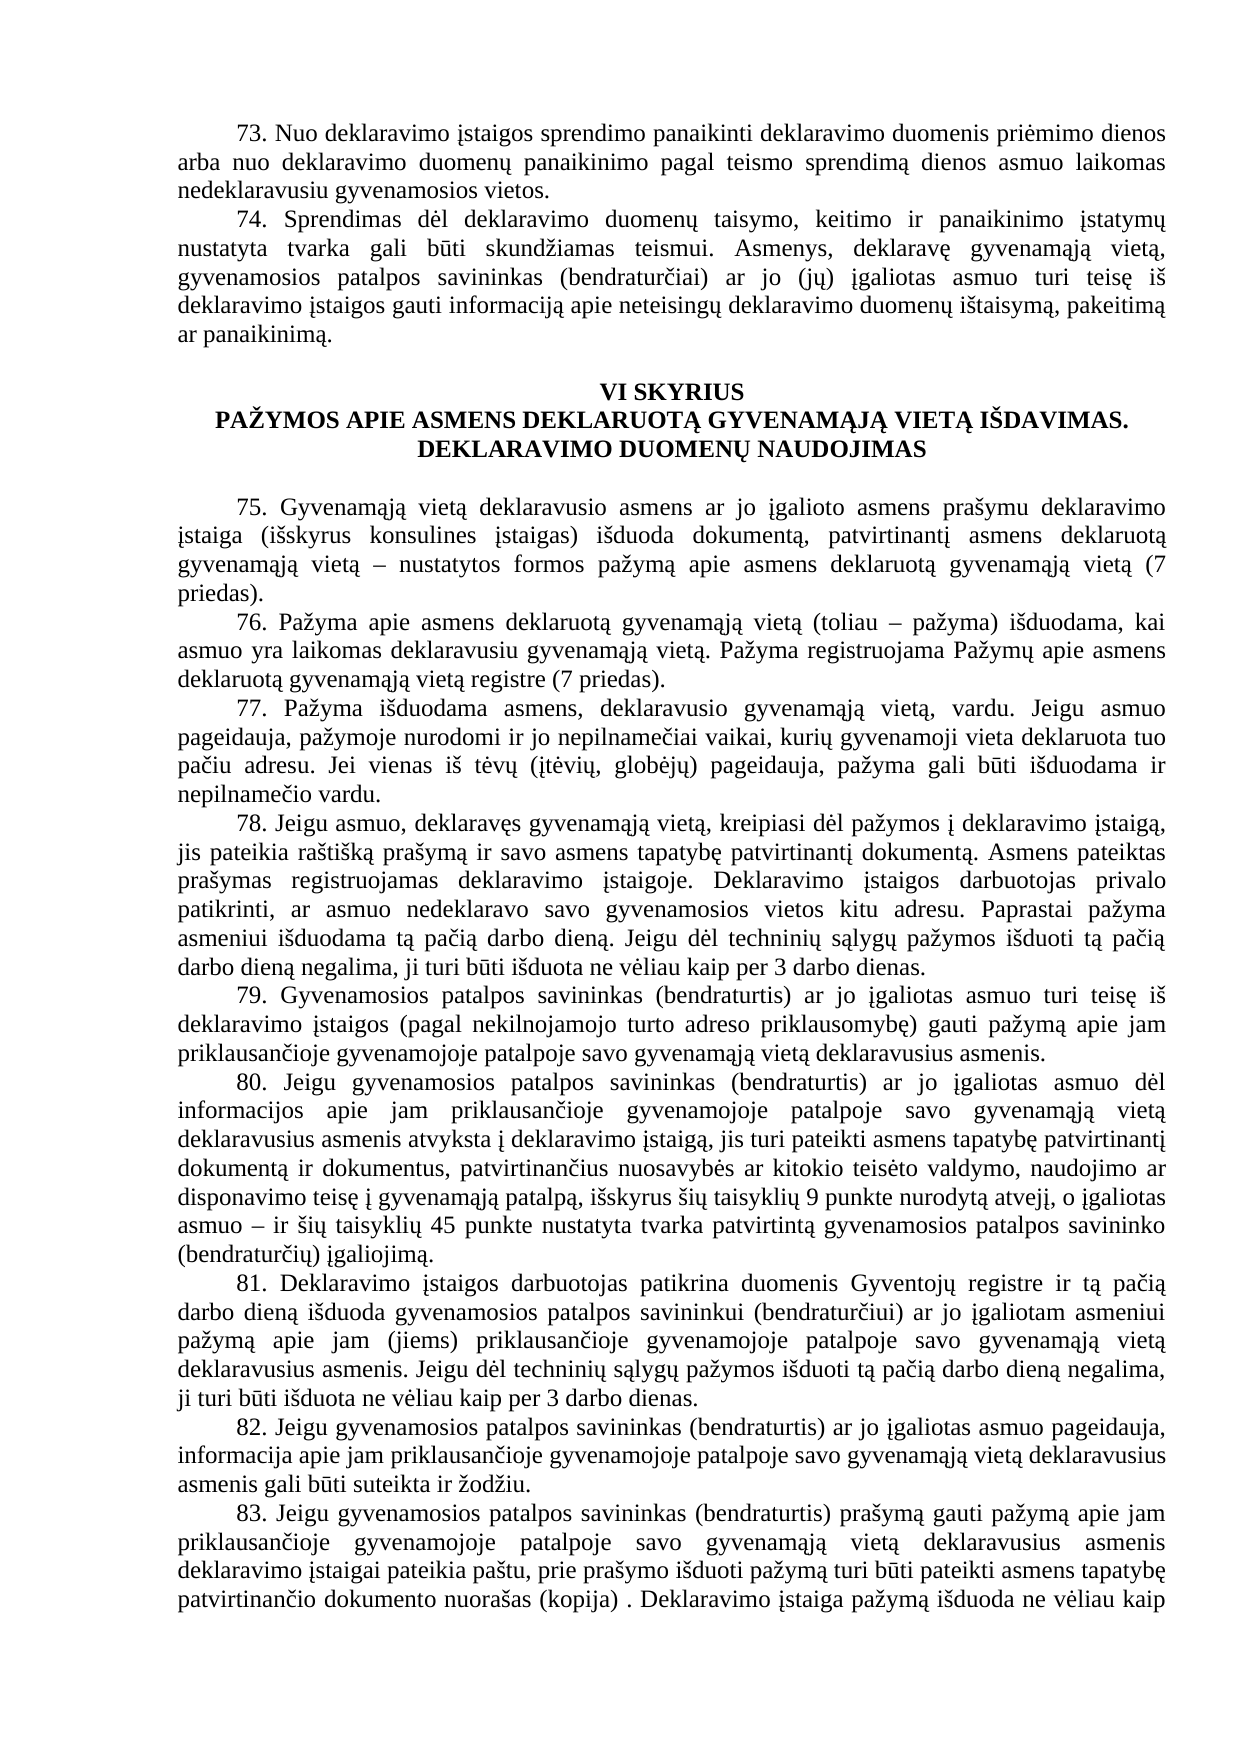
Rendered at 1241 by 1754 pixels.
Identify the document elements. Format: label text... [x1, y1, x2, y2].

text 74. Sprendimas dėl deklaravimo duomenų taisymo, keitimo ir panaikinimo įstatymų nustatyta tvarka gali būti skundžiamas teismui. Asmenys, deklaravę gyvenamąją vietą, gyvenamosios patalpos savininkas (bendraturčiai) ar jo (jų) įgaliotas asmuo turi teisę iš deklaravimo įstaigos gauti informaciją apie neteisingų deklaravimo duomenų ištaisymą, pakeitimą ar panaikinimą. [177, 204, 1167, 348]
text VI SKYRIUS [177, 377, 1167, 406]
text 78. Jeigu asmuo, deklaravęs gyvenamąją vietą, kreipiasi dėl pažymos į deklaravimo įstaigą, jis pateikia raštišką prašymą ir savo asmens tapatybę patvirtinantį dokumentą. Asmens pateiktas prašymas registruojamas deklaravimo įstaigoje. Deklaravimo įstaigos darbuotojas privalo patikrinti, ar asmuo nedeklaravo savo gyvenamosios vietos kitu adresu. Paprastai pažyma asmeniui išduodama tą pačią darbo dieną. Jeigu dėl techninių sąlygų pažymos išduoti tą pačią darbo dieną negalima, ji turi būti išduota ne vėliau kaip per 3 darbo dienas. [177, 808, 1167, 981]
text 73. Nuo deklaravimo įstaigos sprendimo panaikinti deklaravimo duomenis priėmimo dienos arba nuo deklaravimo duomenų panaikinimo pagal teismo sprendimą dienos asmuo laikomas nedeklaravusiu gyvenamosios vietos. [177, 118, 1167, 204]
text 75. Gyvenamąją vietą deklaravusio asmens ar jo įgalioto asmens prašymu deklaravimo įstaiga (išskyrus konsulines įstaigas) išduoda dokumentą, patvirtinantį asmens deklaruotą gyvenamąją vietą – nustatytos formos pažymą apie asmens deklaruotą gyvenamąją vietą (7 priedas). [177, 492, 1167, 607]
text 80. Jeigu gyvenamosios patalpos savininkas (bendraturtis) ar jo įgaliotas asmuo dėl informacijos apie jam priklausančioje gyvenamojoje patalpoje savo gyvenamąją vietą deklaravusius asmenis atvyksta į deklaravimo įstaigą, jis turi pateikti asmens tapatybę patvirtinantį dokumentą ir dokumentus, patvirtinančius nuosavybės ar kitokio teisėto valdymo, naudojimo ar disponavimo teisę į gyvenamąją patalpą, išskyrus šių taisyklių 9 punkte nurodytą atvejį, o įgaliotas asmuo – ir šių taisyklių 45 punkte nustatyta tvarka patvirtintą gyvenamosios patalpos savininko (bendraturčių) įgaliojimą. [177, 1067, 1167, 1268]
text 82. Jeigu gyvenamosios patalpos savininkas (bendraturtis) ar jo įgaliotas asmuo pageidauja, informacija apie jam priklausančioje gyvenamojoje patalpoje savo gyvenamąją vietą deklaravusius asmenis gali būti suteikta ir žodžiu. [177, 1412, 1167, 1498]
text 83. Jeigu gyvenamosios patalpos savininkas (bendraturtis) prašymą gauti pažymą apie jam priklausančioje gyvenamojoje patalpoje savo gyvenamąją vietą deklaravusius asmenis deklaravimo įstaigai pateikia paštu, prie prašymo išduoti pažymą turi būti pateikti asmens tapatybę patvirtinančio dokumento nuorašas (kopija) . Deklaravimo įstaiga pažymą išduoda ne vėliau kaip [177, 1498, 1167, 1613]
text 77. Pažyma išduodama asmens, deklaravusio gyvenamąją vietą, vardu. Jeigu asmuo pageidauja, pažymoje nurodomi ir jo nepilnamečiai vaikai, kurių gyvenamoji vieta deklaruota tuo pačiu adresu. Jei vienas iš tėvų (įtėvių, globėjų) pageidauja, pažyma gali būti išduodama ir nepilnamečio vardu. [177, 693, 1167, 808]
text 79. Gyvenamosios patalpos savininkas (bendraturtis) ar jo įgaliotas asmuo turi teisę iš deklaravimo įstaigos (pagal nekilnojamojo turto adreso priklausomybę) gauti pažymą apie jam priklausančioje gyvenamojoje patalpoje savo gyvenamąją vietą deklaravusius asmenis. [177, 981, 1167, 1067]
text PAŽYMOS APIE ASMENS DEKLARUOTĄ GYVENAMĄJĄ VIETĄ IŠDAVIMAS. DEKLARAVIMO DUOMENŲ NAUDOJIMAS [177, 406, 1167, 463]
text 76. Pažyma apie asmens deklaruotą gyvenamąją vietą (toliau – pažyma) išduodama, kai asmuo yra laikomas deklaravusiu gyvenamąją vietą. Pažyma registruojama Pažymų apie asmens deklaruotą gyvenamąją vietą registre (7 priedas). [177, 607, 1167, 693]
text 81. Deklaravimo įstaigos darbuotojas patikrina duomenis Gyventojų registre ir tą pačią darbo dieną išduoda gyvenamosios patalpos savininkui (bendraturčiui) ar jo įgaliotam asmeniui pažymą apie jam (jiems) priklausančioje gyvenamojoje patalpoje savo gyvenamąją vietą deklaravusius asmenis. Jeigu dėl techninių sąlygų pažymos išduoti tą pačią darbo dieną negalima, ji turi būti išduota ne vėliau kaip per 3 darbo dienas. [177, 1268, 1167, 1412]
